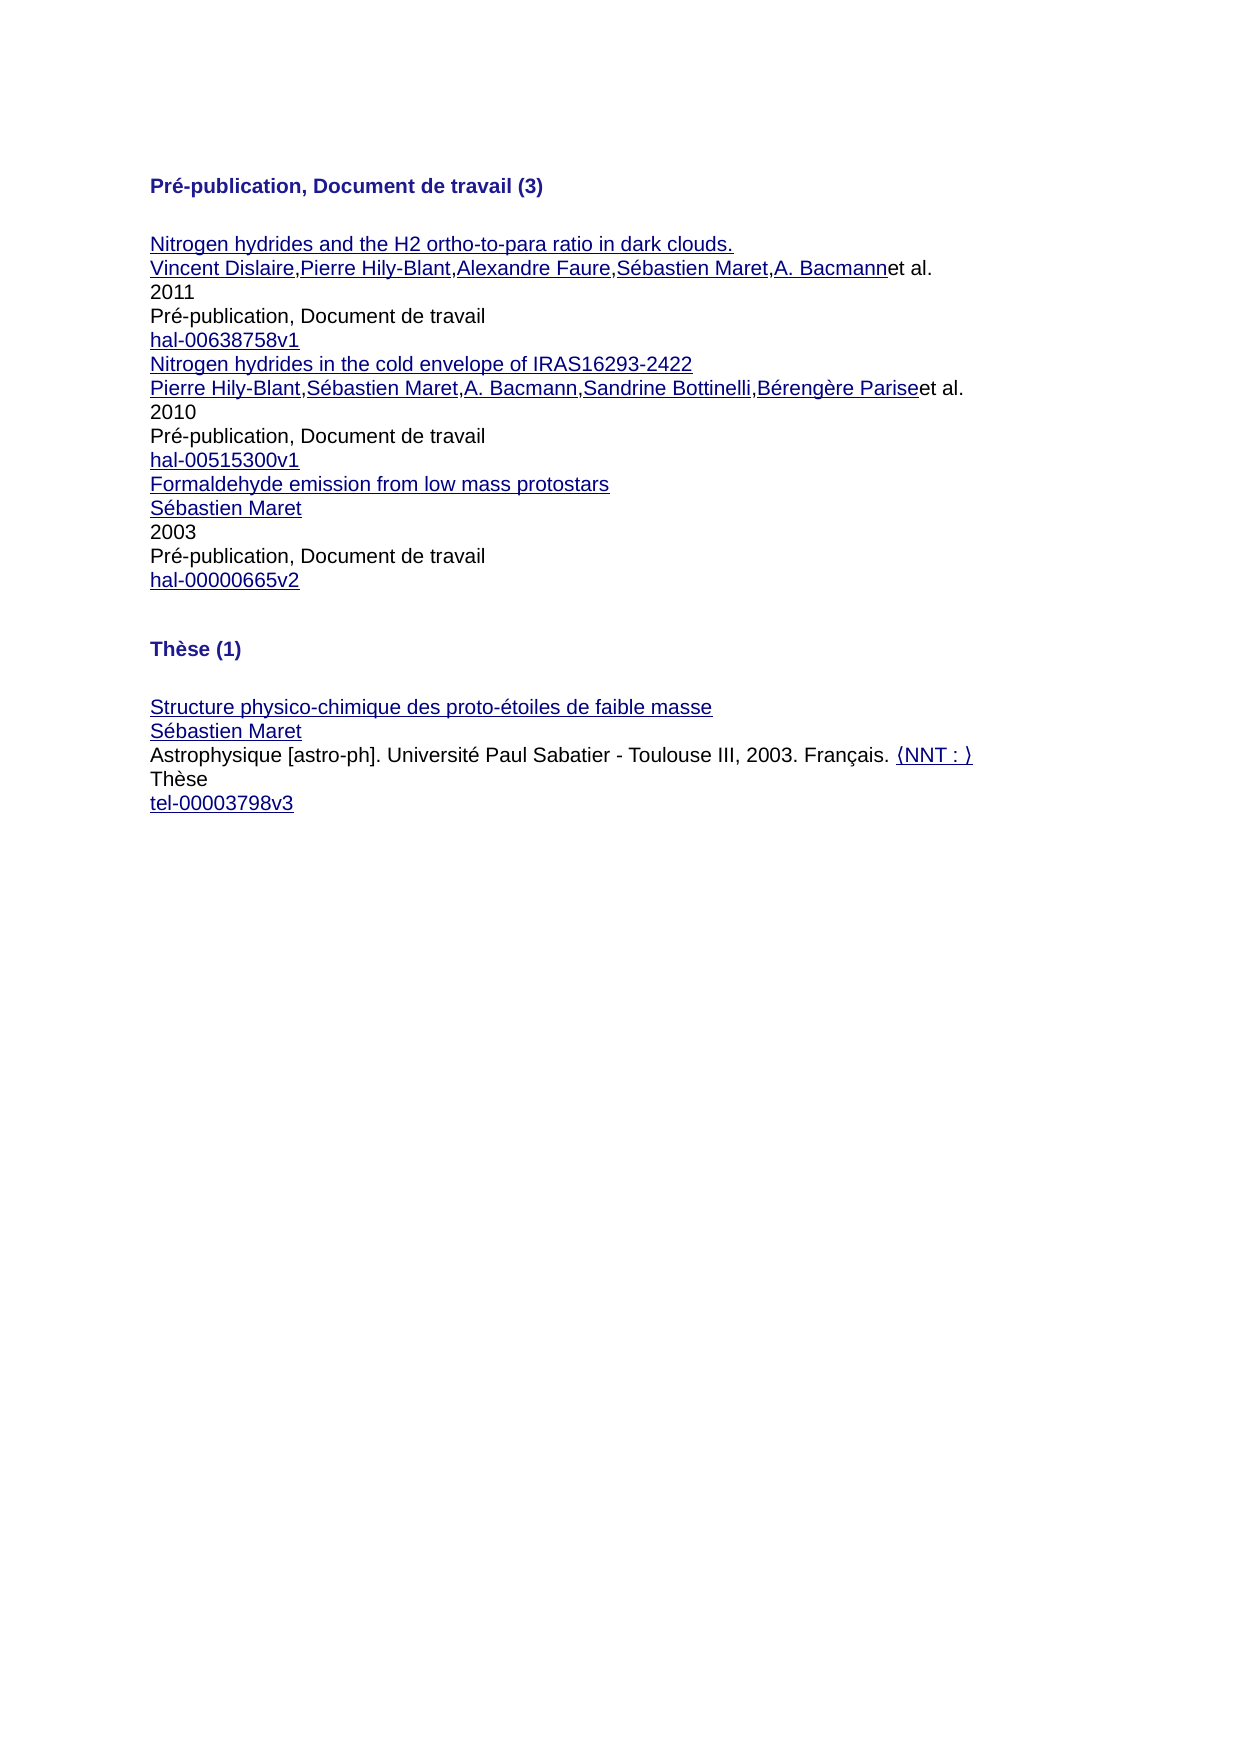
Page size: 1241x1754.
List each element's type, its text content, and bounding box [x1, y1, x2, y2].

table_cell Nitrogen hydrides in the cold envelope of IRAS16293-2422 Pierre Hily-Blant,Sébastien Maret,A. Bacmann,Sandrine Bottinelli,Bérengère Pariseet al. 2010 Pré-publication, Document de travail hal-00515300v1 [150, 352, 1090, 472]
subtitle Pré-publication, Document de travail (3) [150, 174, 1090, 198]
subtitle Thèse (1) [150, 636, 1090, 660]
table_header Structure physico-chimique des proto-étoiles de faible masse Sébastien Maret Astrophysique [astro-ph]. Université Paul Sabatier - Toulouse III, 2003. Français. ⟨NNT : ⟩ Thèse tel-00003798v3 [150, 695, 1090, 814]
table_header Nitrogen hydrides and the H2 ortho-to-para ratio in dark clouds. Vincent Dislaire,Pierre Hily-Blant,Alexandre Faure,Sébastien Maret,A. Bacmannet al. 2011 Pré-publication, Document de travail hal-00638758v1 [150, 232, 1090, 352]
table_cell Formaldehyde emission from low mass protostars Sébastien Maret 2003 Pré-publication, Document de travail hal-00000665v2 [150, 472, 1090, 592]
